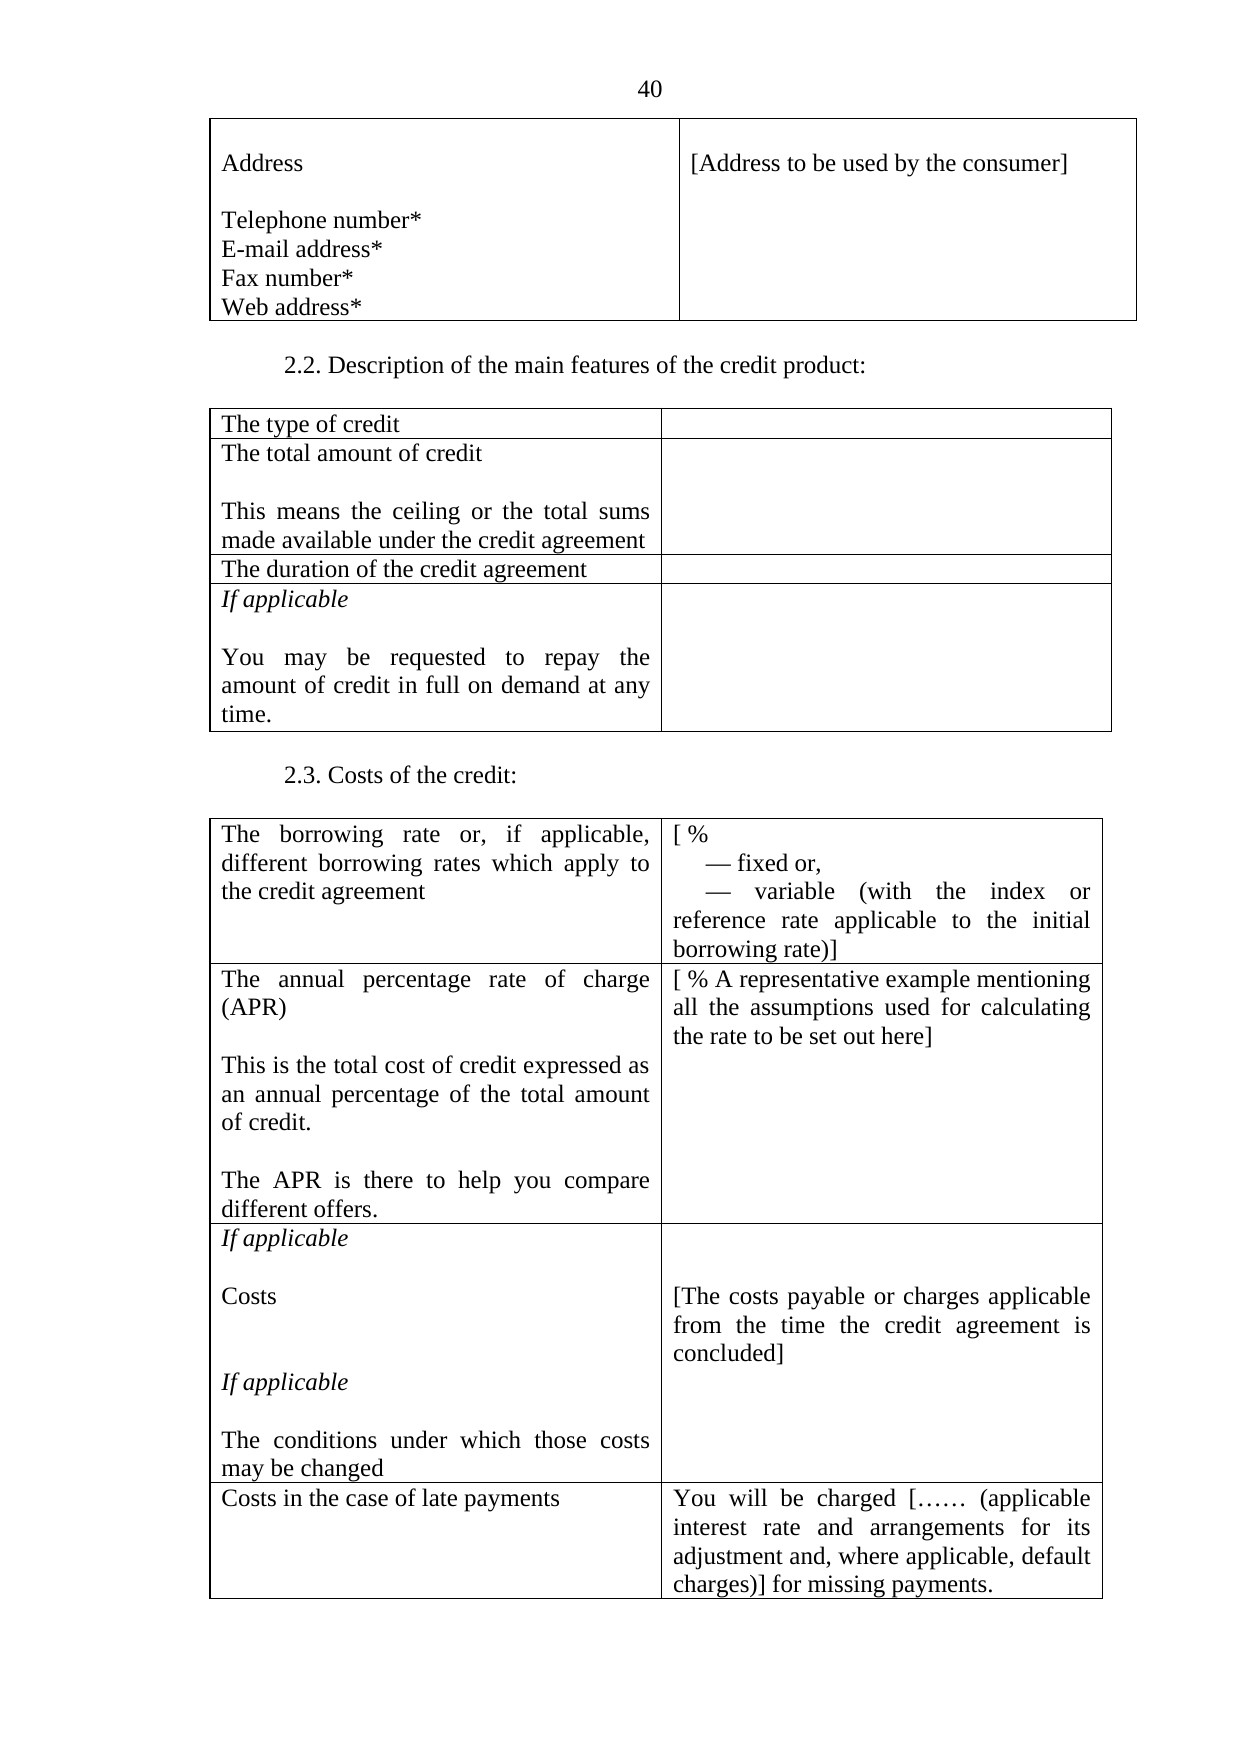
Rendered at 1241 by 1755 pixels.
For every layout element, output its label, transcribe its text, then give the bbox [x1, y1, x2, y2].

table_cell [662, 555, 1111, 583]
table_header [ % — fixed or, — variable (with the index or reference rate applicable to the initial borrowing rate)] [662, 819, 1102, 963]
text 2.3. Costs of the credit: [210, 760, 1120, 789]
table_cell [Address to be used by the consumer] [680, 119, 1136, 320]
text 2.2. Description of the main features of the credit product: [262, 350, 1120, 379]
table_cell [662, 584, 1111, 731]
table_cell Costs in the case of late payments [211, 1483, 661, 1598]
table_cell If applicable Costs If applicable The conditions under which those costs may be changed [211, 1224, 661, 1482]
table_cell The total amount of credit This means the ceiling or the total sums made available under the credit agreement [211, 439, 661, 553]
table_cell You will be charged […… (applicable interest rate and arrangements for its adjustment and, where applicable, default charges)] for missing payments. [662, 1483, 1102, 1598]
table_cell [662, 439, 1111, 553]
table_cell The annual percentage rate of charge (APR) This is the total cost of credit expressed as an annual percentage of the total amount of credit. The APR is there to help you compare different offers. [211, 964, 661, 1222]
table_cell [The costs payable or charges applicable from the time the credit agreement is concluded] [662, 1224, 1102, 1482]
table_header The borrowing rate or, if applicable, different borrowing rates which apply to the credit agreement [211, 819, 661, 963]
table_cell [ % A representative example mentioning all the assumptions used for calculating the rate to be set out here] [662, 964, 1102, 1222]
table_cell Address Telephone number* E-mail address* Fax number* Web address* [211, 119, 679, 320]
table_cell The duration of the credit agreement [211, 555, 661, 583]
table_cell If applicable You may be requested to repay the amount of credit in full on demand at any time. [211, 584, 661, 731]
table_header [662, 409, 1111, 437]
table_header The type of credit [211, 409, 661, 437]
